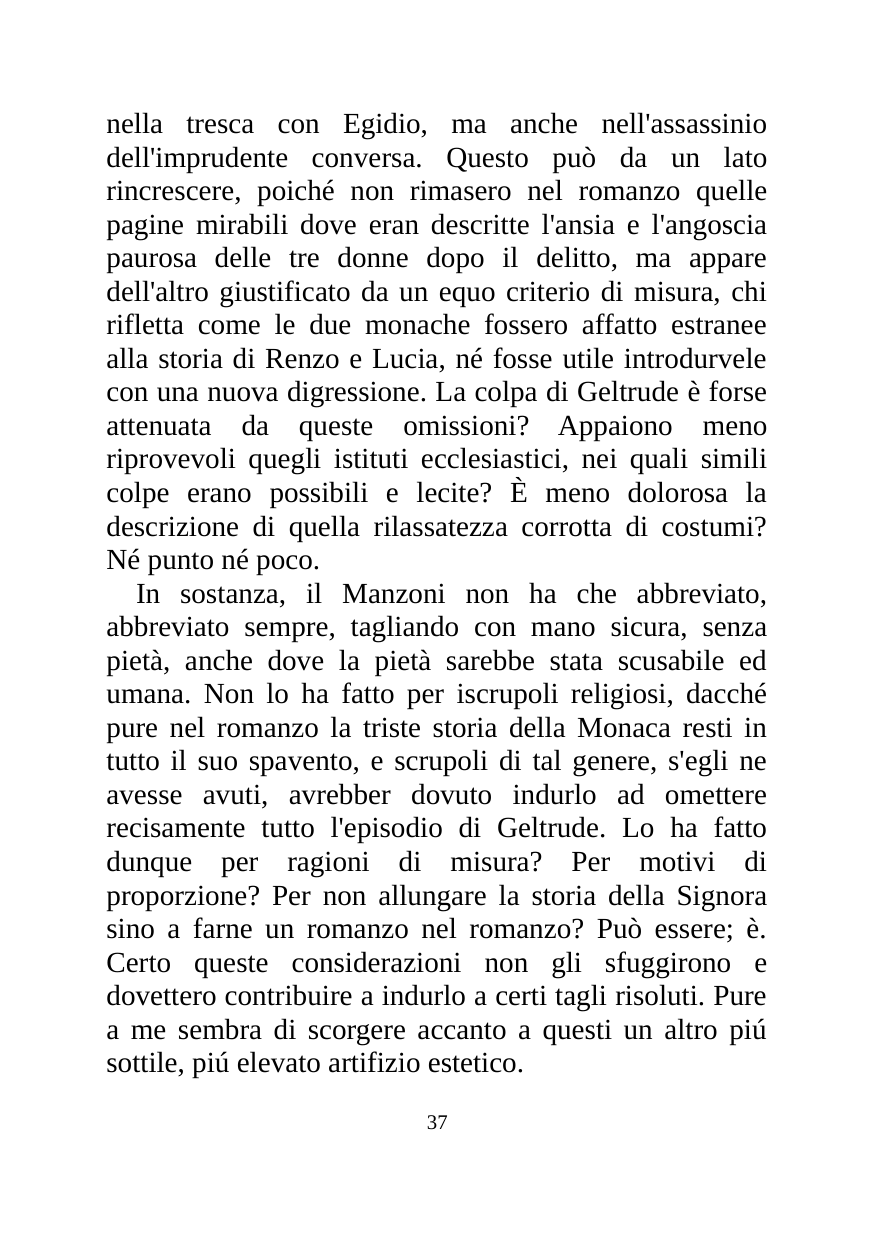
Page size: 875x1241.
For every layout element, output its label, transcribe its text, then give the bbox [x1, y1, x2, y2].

text nella tresca con Egidio, ma anche nell'assassinio dell'imprudente conversa. Questo può da un lato rincrescere, poiché non rimasero nel romanzo quelle pagine mirabili dove eran descritte l'ansia e l'angoscia paurosa delle tre donne dopo il delitto, ma appare dell'altro giustificato da un equo criterio di misura, chi rifletta come le due monache fossero affatto estranee alla storia di Renzo e Lucia, né fosse utile introdurvele con una nuova digressione. La colpa di Geltrude è forse attenuata da queste omissioni? Appaiono meno riprovevoli quegli istituti ecclesiastici, nei quali simili colpe erano possibili e lecite? È meno dolorosa la descrizione di quella rilassatezza corrotta di costumi? Né punto né poco. [106, 106, 768, 576]
text In sostanza, il Manzoni non ha che abbreviato, abbreviato sempre, tagliando con mano sicura, senza pietà, anche dove la pietà sarebbe stata scusabile ed umana. Non lo ha fatto per iscrupoli religiosi, dacché pure nel romanzo la triste storia della Monaca resti in tutto il suo spavento, e scrupoli di tal genere, s'egli ne avesse avuti, avrebber dovuto indurlo ad omettere recisamente tutto l'episodio di Geltrude. Lo ha fatto dunque per ragioni di misura? Per motivi di proporzione? Per non allungare la storia della Signora sino a farne un romanzo nel romanzo? Può essere; è. Certo queste considerazioni non gli sfuggirono e dovettero contribuire a indurlo a certi tagli risoluti. Pure a me sembra di scorgere accanto a questi un altro piú sottile, piú elevato artifizio estetico. [106, 576, 768, 1079]
